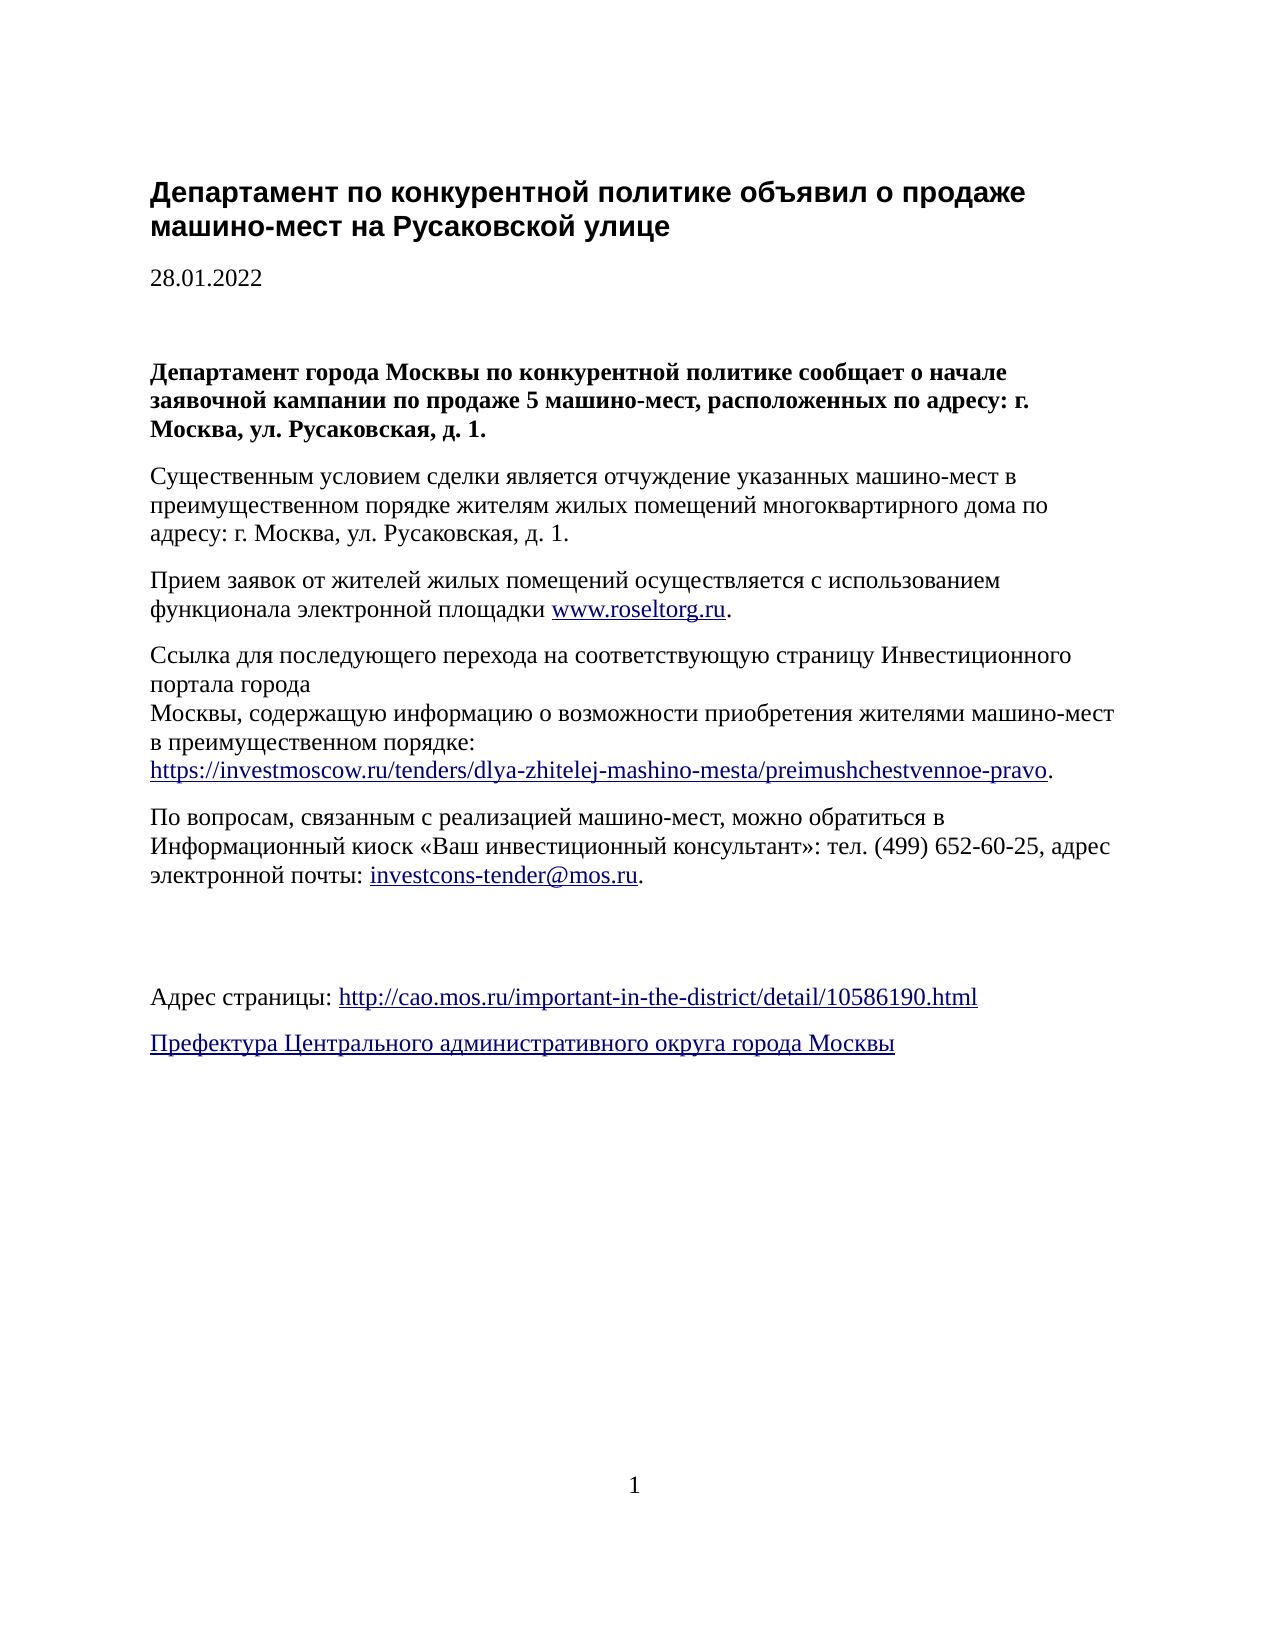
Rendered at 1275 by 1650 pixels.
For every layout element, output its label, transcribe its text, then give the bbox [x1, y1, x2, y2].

text Адрес страницы: http://cao.mos.ru/important-in-the-district/detail/10586190.html [150, 982, 1125, 1011]
text Прием заявок от жителей жилых помещений осуществляется с использованием функционала электронной площадки www.roseltorg.ru. [150, 565, 1125, 623]
text Существенным условием сделки является отчуждение указанных машино-мест в преимущественном порядке жителям жилых помещений многоквартирного дома по адресу: г. Москва, ул. Русаковская, д. 1. [150, 461, 1125, 547]
text Префектура Центрального административного округа города Москвы [150, 1028, 1125, 1057]
text Департамент города Москвы по конкурентной политике сообщает о начале заявочной кампании по продаже 5 машино-мест, расположенных по адресу: г. Москва, ул. Русаковская, д. 1. [150, 357, 1125, 443]
subtitle Департамент по конкурентной политике объявил о продаже машино-мест на Русаковской улице [150, 175, 1125, 242]
text Ссылка для последующего перехода на соответствующую страницу Инвестиционного портала города Москвы, содержащую информацию о возможности приобретения жителями машино-мест в преимущественном порядке: https://investmoscow.ru/tenders/dlya-zhitelej-mashino-mesta/preimushchestvennoe-pravo. [150, 641, 1125, 784]
text 28.01.2022 [150, 263, 1125, 292]
text По вопросам, связанным с реализацией машино-мест, можно обратиться в Информационный киоск «Ваш инвестиционный консультант»: тел. (499) 652-60-25, адрес электронной почты: investcons-tender@mos.ru. [150, 802, 1125, 888]
